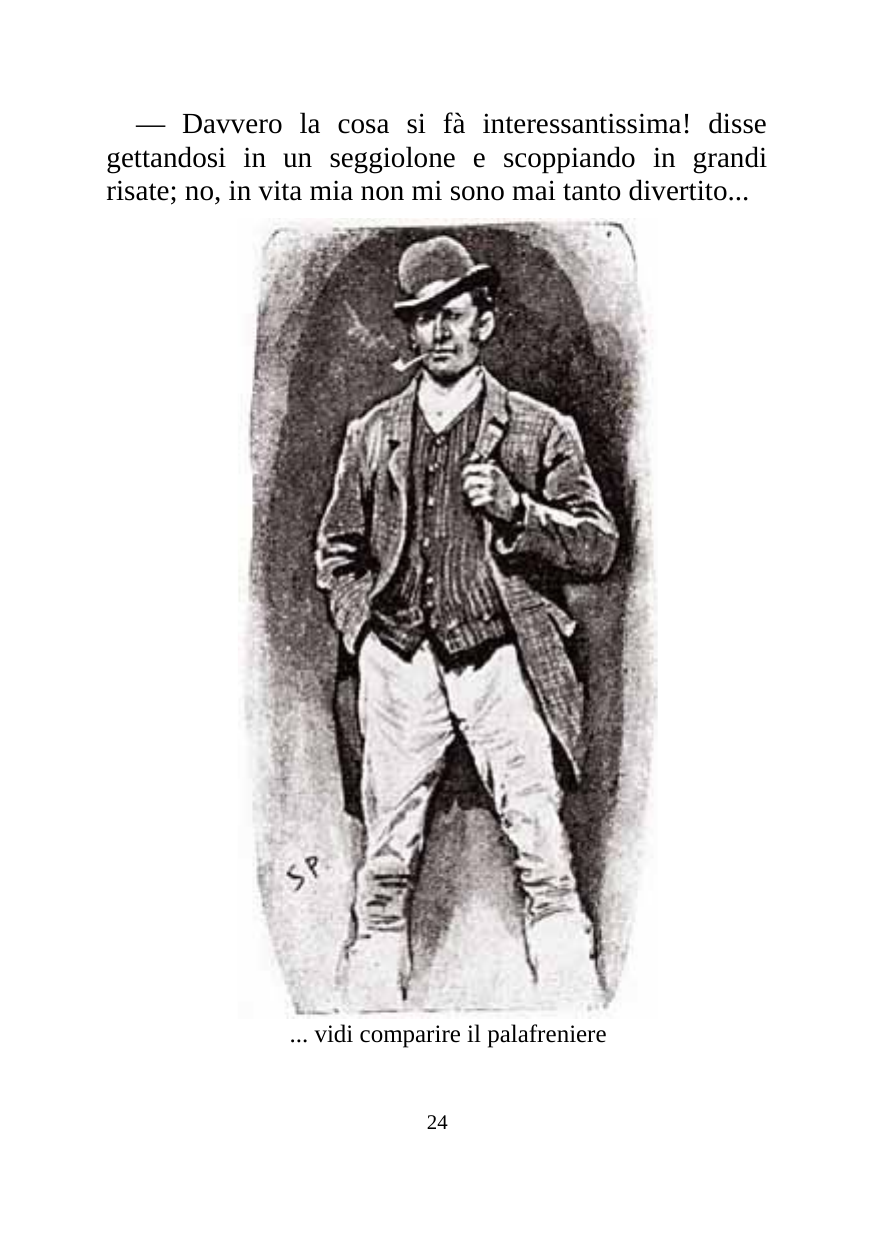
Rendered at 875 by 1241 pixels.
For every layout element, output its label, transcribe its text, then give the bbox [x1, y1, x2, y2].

picture [237, 218, 658, 1019]
text ... vidi comparire il palafreniere [148, 219, 748, 1047]
text — Davvero la cosa si fà interessantissima! disse gettandosi in un seggiolone e scoppiando in grandi risate; no, in vita mia non mi sono mai tanto divertito... [106, 106, 768, 207]
